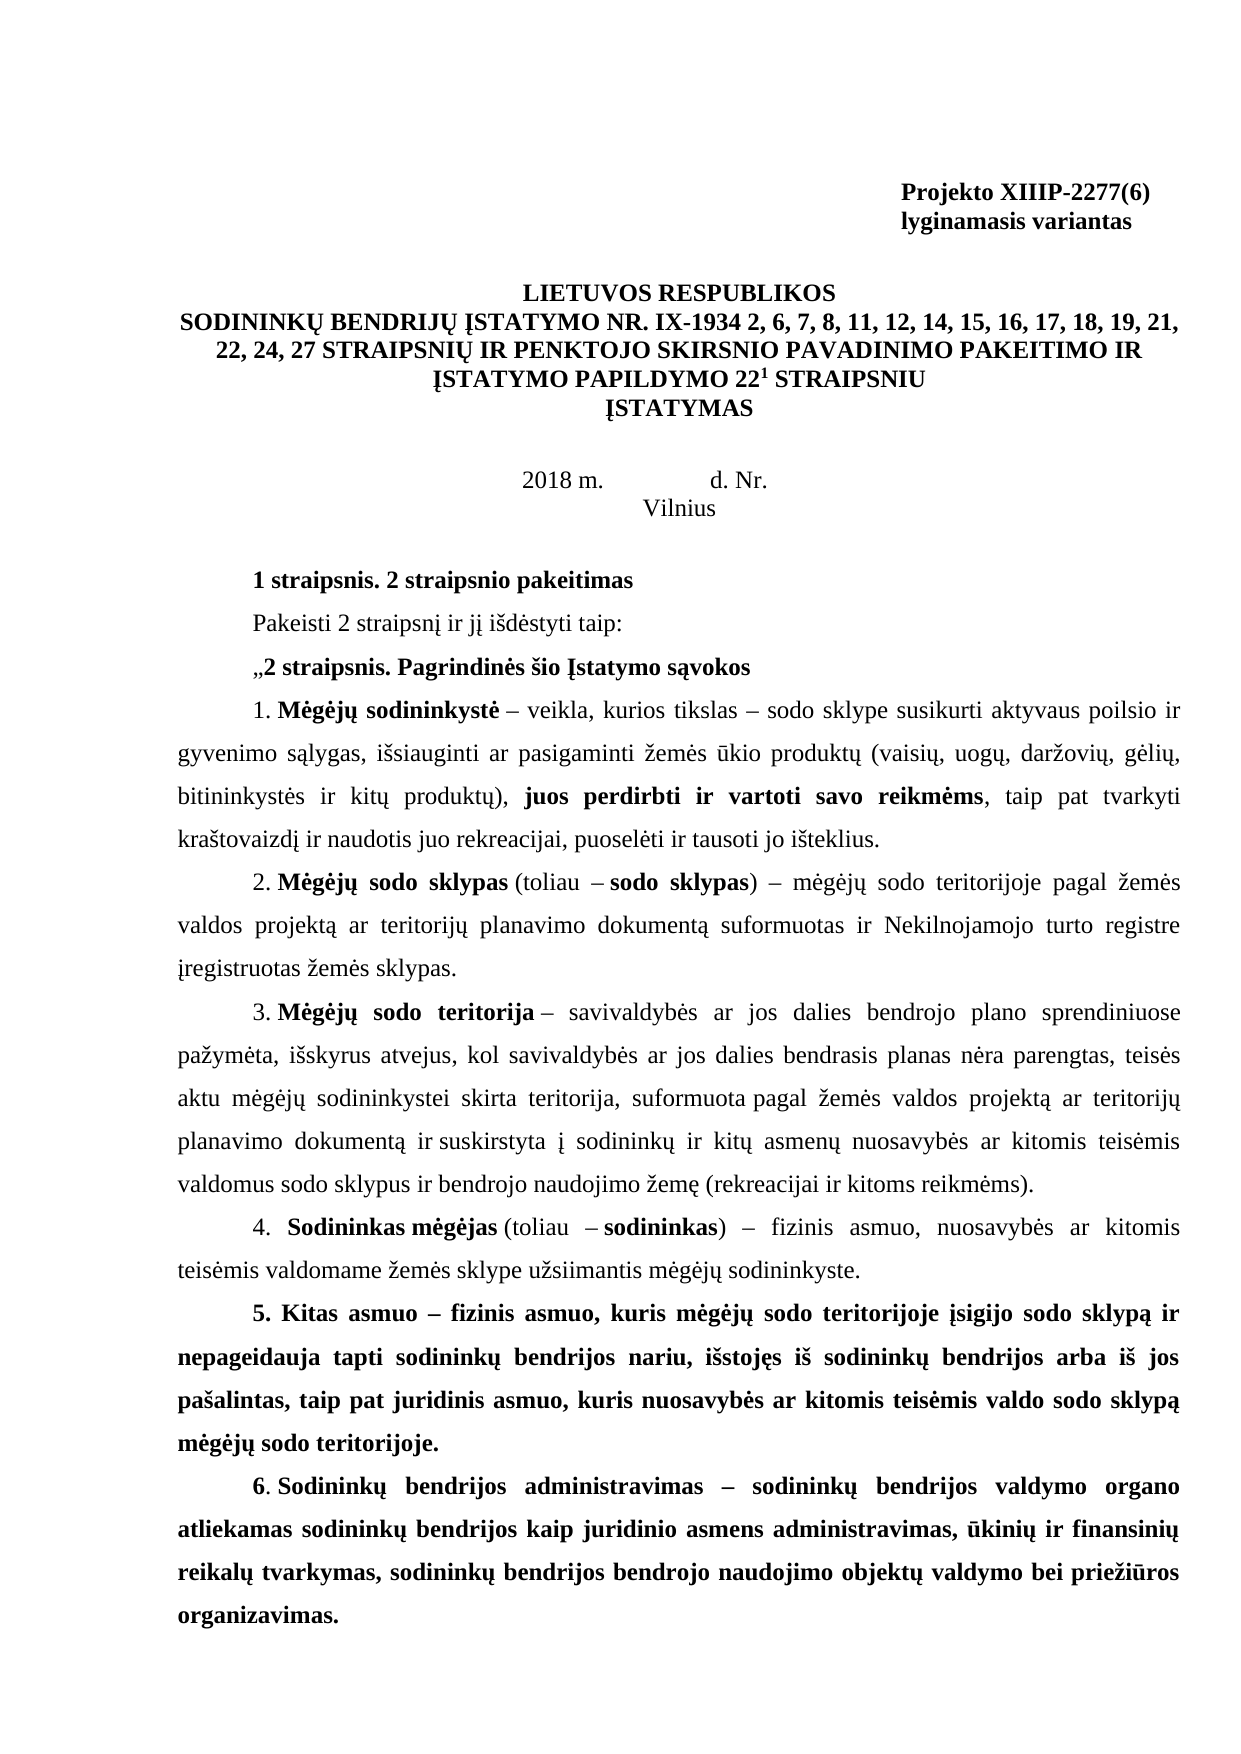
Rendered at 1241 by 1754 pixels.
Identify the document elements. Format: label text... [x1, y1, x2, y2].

text LIETUVOS RESPUBLIKOS [177, 278, 1181, 307]
text 4. Sodininkas mėgėjas (toliau – sodininkas) – fizinis asmuo, nuosavybės ar kitomis teisėmis valdomame žemės sklype užsiimantis mėgėjų sodininkyste. [177, 1212, 1181, 1284]
text Pakeisti 2 straipsnį ir jį išdėstyti taip: [177, 608, 1181, 637]
text „2 straipsnis. Pagrindinės šio Įstatymo sąvokos [177, 652, 1181, 680]
text 2018 m. d. Nr. [177, 465, 1181, 493]
text 3. Mėgėjų sodo teritorija – savivaldybės ar jos dalies bendrojo plano sprendiniuose pažymėta, išskyrus atvejus, kol savivaldybės ar jos dalies bendrasis planas nėra parengtas, teisės aktu mėgėjų sodininkystei skirta teritorija, suformuota pagal žemės valdos projektą ar teritorijų planavimo dokumentą ir suskirstyta į sodininkų ir kitų asmenų nuosavybės ar kitomis teisėmis valdomus sodo sklypus ir bendrojo naudojimo žemę (rekreacijai ir kitoms reikmėms). [177, 997, 1181, 1198]
text lyginamasis variantas [901, 206, 1181, 235]
text 6. Sodininkų bendrijos administravimas – sodininkų bendrijos valdymo organo atliekamas sodininkų bendrijos kaip juridinio asmens administravimas, ūkinių ir finansinių reikalų tvarkymas, sodininkų bendrijos bendrojo naudojimo objektų valdymo bei priežiūros organizavimas. [177, 1471, 1181, 1629]
text ĮSTATYMAS [177, 393, 1181, 422]
text 5. Kitas asmuo – fizinis asmuo, kuris mėgėjų sodo teritorijoje įsigijo sodo sklypą ir nepageidauja tapti sodininkų bendrijos nariu, išstojęs iš sodininkų bendrijos arba iš jos pašalintas, taip pat juridinis asmuo, kuris nuosavybės ar kitomis teisėmis valdo sodo sklypą mėgėjų sodo teritorijoje. [177, 1298, 1181, 1457]
text Projekto XIIIP-2277(6) [901, 177, 1181, 206]
text SODININKŲ BENDRIJŲ ĮSTATYMO NR. IX-1934 2, 6, 7, 8, 11, 12, 14, 15, 16, 17, 18, 19, 21, 22, 24, 27 STRAIPSNIŲ IR penktojo SKIRSNIO PAVADINIMO PAKEITIMO IR ĮSTATYMO PAPILDYMO 221 STRAIPSNIU [177, 307, 1181, 393]
text 1 straipsnis. 2 straipsnio pakeitimas [177, 565, 1181, 594]
text 1. Mėgėjų sodininkystė – veikla, kurios tikslas – sodo sklype susikurti aktyvaus poilsio ir gyvenimo sąlygas, išsiauginti ar pasigaminti žemės ūkio produktų (vaisių, uogų, daržovių, gėlių, bitininkystės ir kitų produktų), juos perdirbti ir vartoti savo reikmėms, taip pat tvarkyti kraštovaizdį ir naudotis juo rekreacijai, puoselėti ir tausoti jo išteklius. [177, 695, 1181, 853]
text Vilnius [177, 493, 1181, 522]
text 2. Mėgėjų sodo sklypas (toliau – sodo sklypas) – mėgėjų sodo teritorijoje pagal žemės valdos projektą ar teritorijų planavimo dokumentą suformuotas ir Nekilnojamojo turto registre įregistruotas žemės sklypas. [177, 867, 1181, 982]
